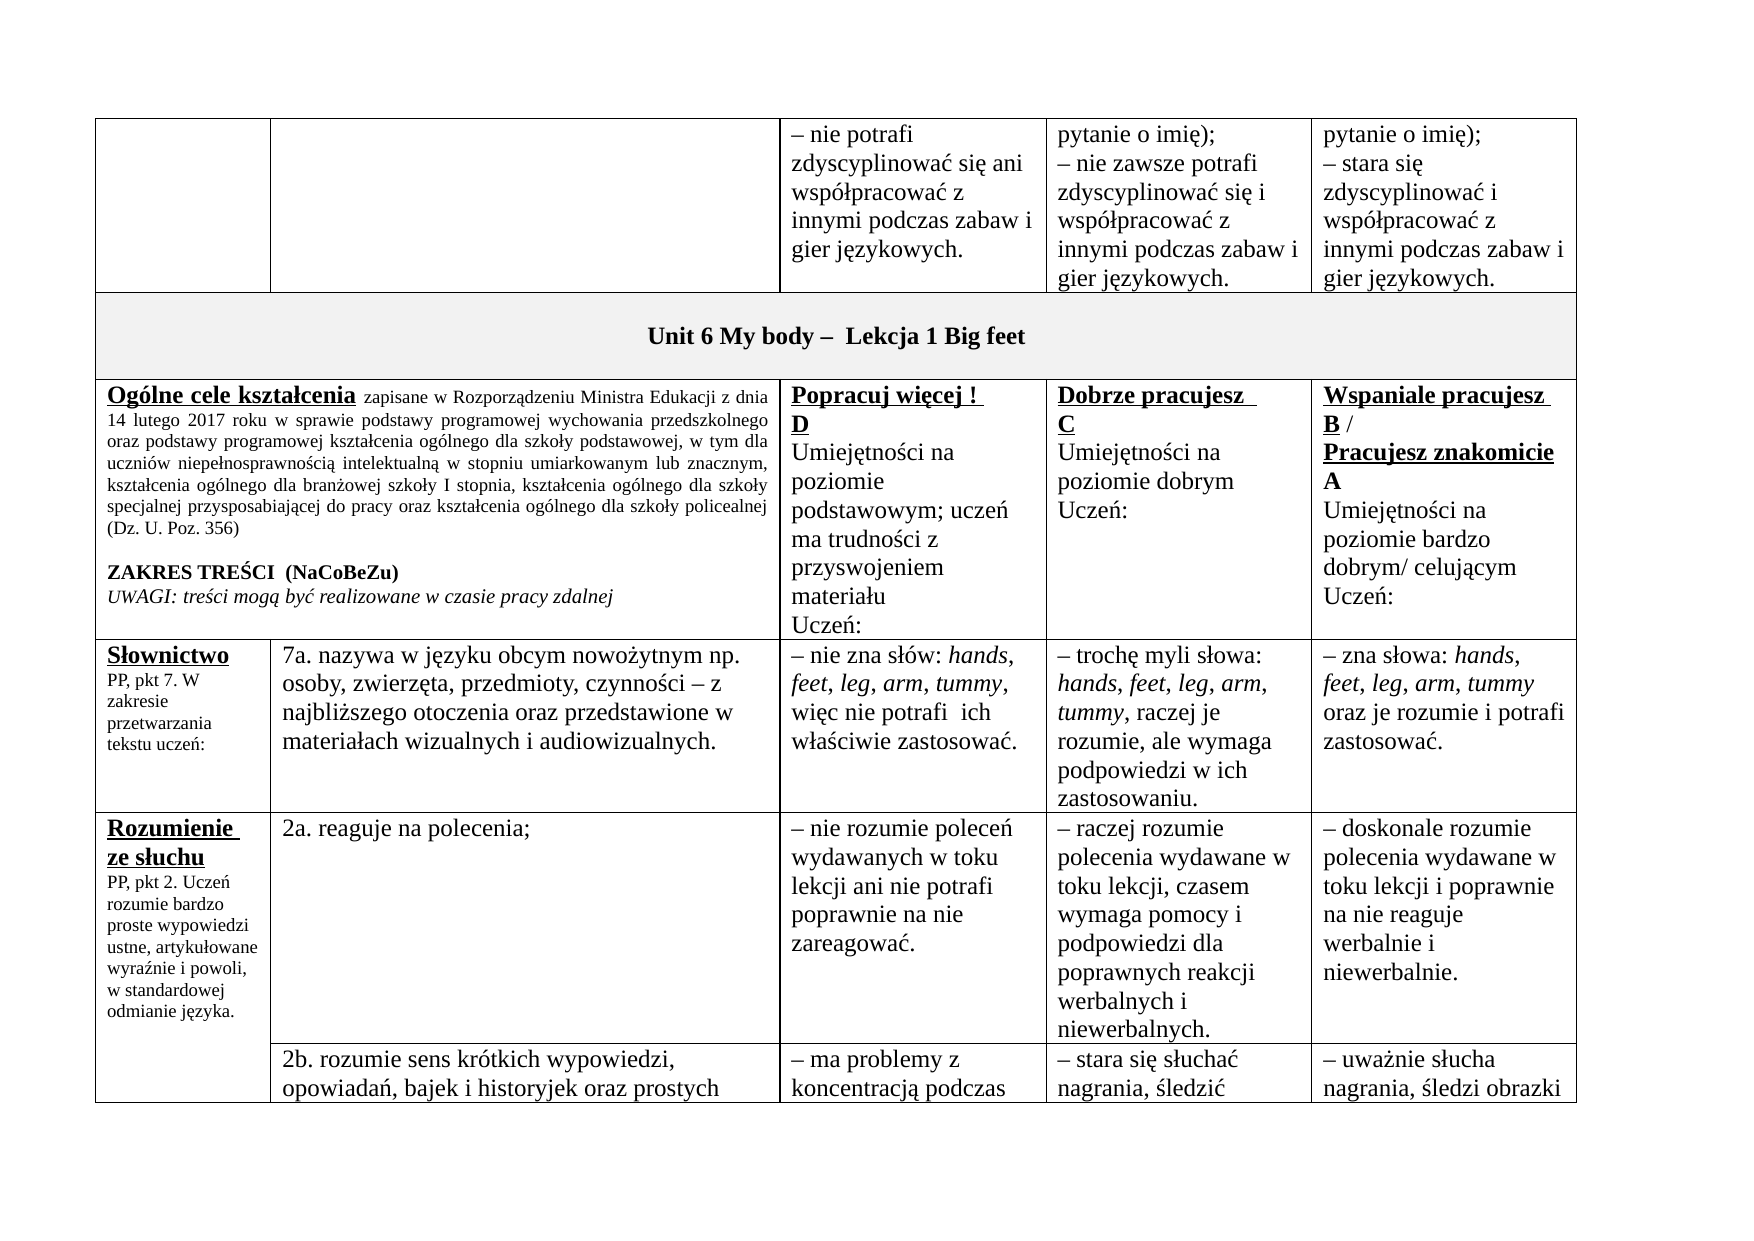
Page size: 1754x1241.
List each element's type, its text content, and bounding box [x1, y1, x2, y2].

table_cell Rozumienie ze słuchu PP, pkt 2. Uczeń rozumie bardzo proste wypowiedzi ustne, artykułowane wyraźnie i powoli, w standardowej odmianie języka. [96, 813, 270, 1102]
table_cell 7a. nazywa w języku obcym nowożytnym np. osoby, zwierzęta, przedmioty, czynności – z najbliższego otoczenia oraz przedstawione w materiałach wizualnych i audiowizualnych. [271, 640, 779, 812]
table_cell Dobrze pracujesz C Umiejętności na poziomie dobrym Uczeń: [1047, 380, 1311, 639]
table_cell – raczej rozumie polecenia wydawane w toku lekcji, czasem wymaga pomocy i podpowiedzi dla poprawnych reakcji werbalnych i niewerbalnych. [1047, 813, 1311, 1043]
table_cell 2a. reaguje na polecenia; [271, 813, 779, 1043]
table_cell – stara się słuchać nagrania, śledzić [1047, 1044, 1311, 1102]
table_cell – zna słowa: hands, feet, leg, arm, tummy oraz je rozumie i potrafi zastosować. [1312, 640, 1576, 812]
table_cell pytanie o imię); – nie zawsze potrafi zdyscyplinować się i współpracować z innymi podczas zabaw i gier językowych. [1047, 119, 1311, 292]
table_cell – uważnie słucha nagrania, śledzi obrazki [1312, 1044, 1576, 1102]
table_cell – nie potrafi zdyscyplinować się ani współpracować z innymi podczas zabaw i gier językowych. [781, 119, 1046, 292]
table_cell – ma problemy z koncentracją podczas [781, 1044, 1046, 1102]
table_cell – doskonale rozumie polecenia wydawane w toku lekcji i poprawnie na nie reaguje werbalnie i niewerbalnie. [1312, 813, 1576, 1043]
table_cell Ogólne cele kształcenia zapisane w Rozporządzeniu Ministra Edukacji z dnia 14 lutego 2017 roku w sprawie podstawy programowej wychowania przedszkolnego oraz podstawy programowej kształcenia ogólnego dla szkoły podstawowej, w tym dla uczniów niepełnosprawnością intelektualną w stopniu umiarkowanym lub znacznym, kształcenia ogólnego dla branżowej szkoły I stopnia, kształcenia ogólnego dla szkoły specjalnej przysposabiającej do pracy oraz kształcenia ogólnego dla szkoły policealnej (Dz. U. Poz. 356) ZAKRES TREŚCI (NaCoBeZu) UWAGI: treści mogą być realizowane w czasie pracy zdalnej [96, 380, 779, 639]
table_cell pytanie o imię); – stara się zdyscyplinować i współpracować z innymi podczas zabaw i gier językowych. [1312, 119, 1576, 292]
table_cell [96, 119, 270, 292]
table_cell – trochę myli słowa: hands, feet, leg, arm, tummy, raczej je rozumie, ale wymaga podpowiedzi w ich zastosowaniu. [1047, 640, 1311, 812]
table_cell [271, 119, 779, 292]
table_cell Słownictwo PP, pkt 7. W zakresie przetwarzania tekstu uczeń: [96, 640, 270, 812]
table_cell – nie zna słów: hands, feet, leg, arm, tummy, więc nie potrafi ich właściwie zastosować. [781, 640, 1046, 812]
table_cell Wspaniale pracujesz B / Pracujesz znakomicie A Umiejętności na poziomie bardzo dobrym/ celującym Uczeń: [1312, 380, 1576, 639]
table_cell – nie rozumie poleceń wydawanych w toku lekcji ani nie potrafi poprawnie na nie zareagować. [781, 813, 1046, 1043]
table_cell 2b. rozumie sens krótkich wypowiedzi, opowiadań, bajek i historyjek oraz prostych [271, 1044, 779, 1102]
table_cell Unit 6 My body – Lekcja 1 Big feet [96, 293, 1576, 379]
table_cell Popracuj więcej ! D Umiejętności na poziomie podstawowym; uczeń ma trudności z przyswojeniem materiału Uczeń: [781, 380, 1046, 639]
